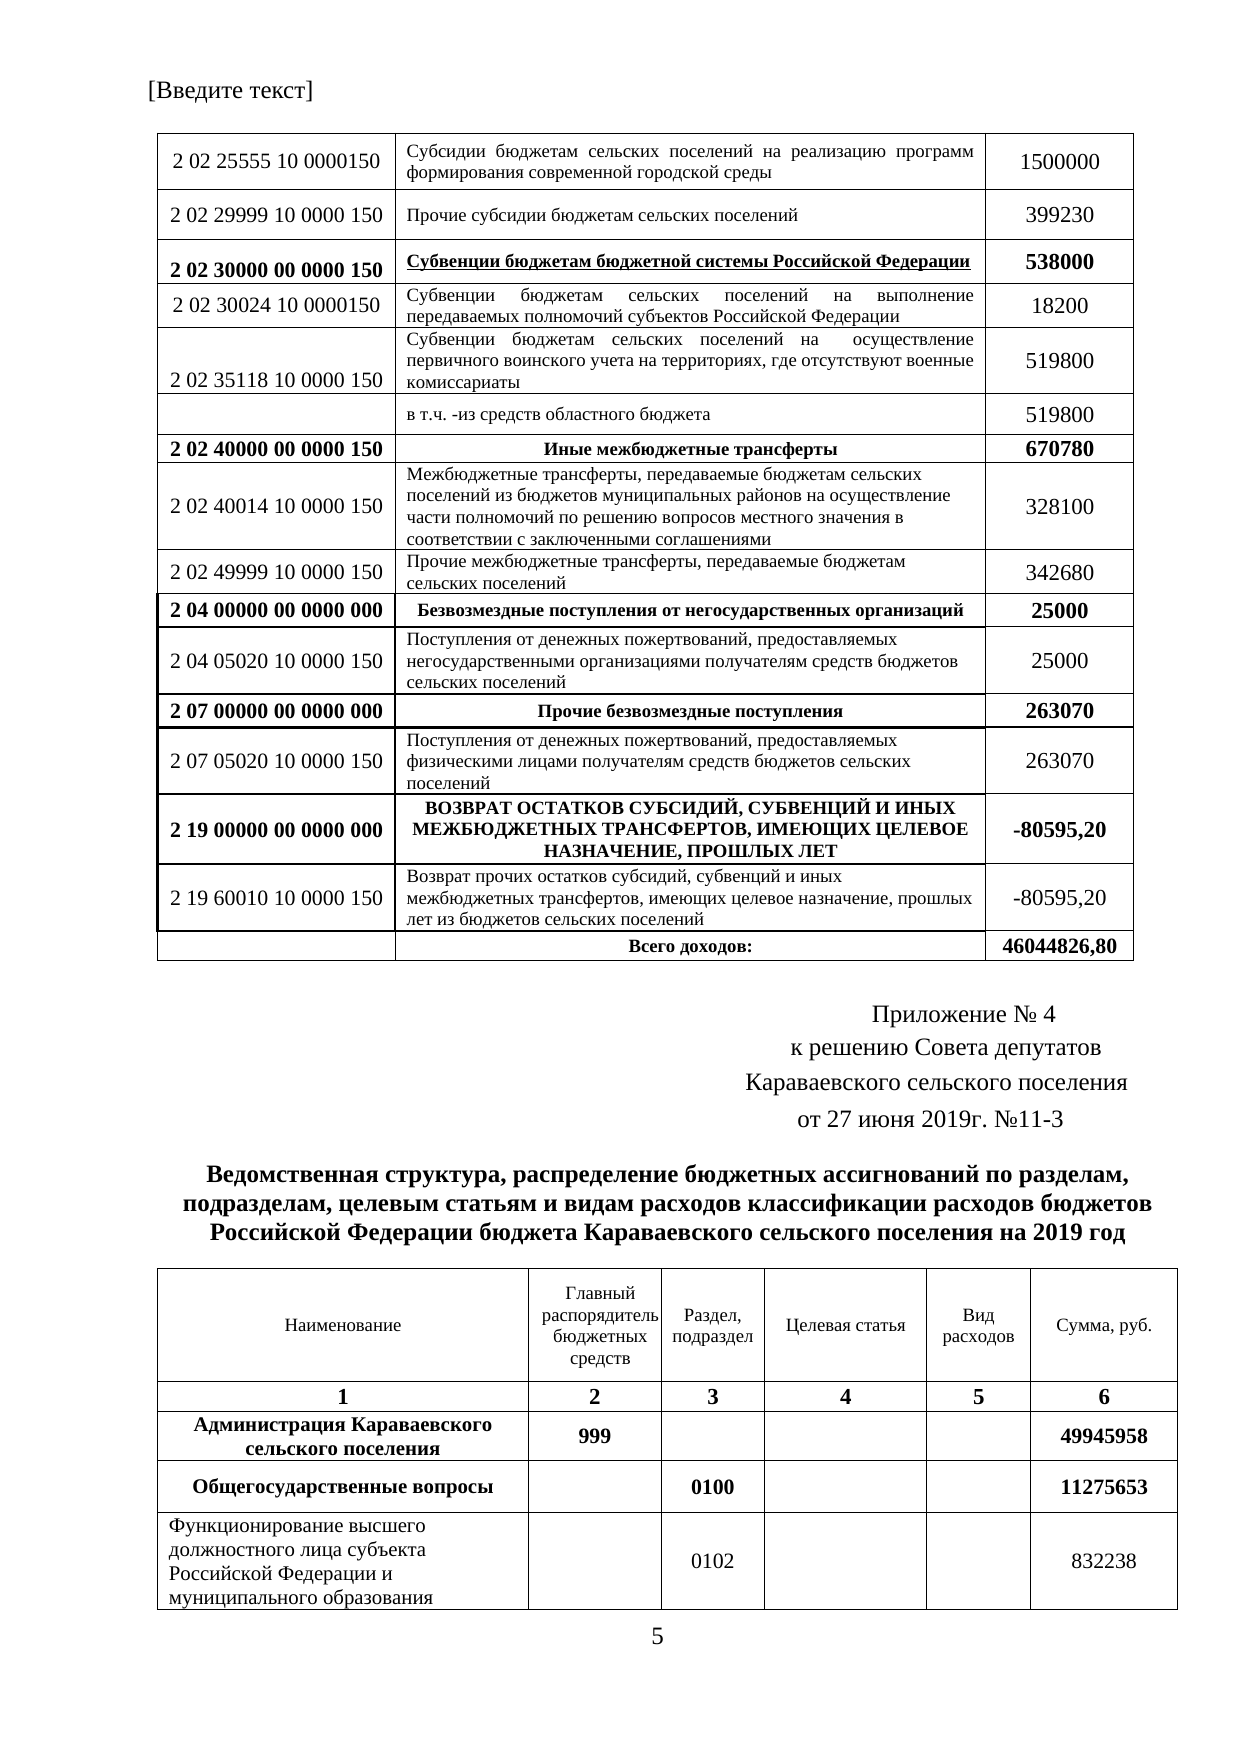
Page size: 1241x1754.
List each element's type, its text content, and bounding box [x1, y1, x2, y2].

table_cell Субсидии бюджетам сельских поселений на реализацию программ формирования современной городской среды [396, 134, 985, 189]
table_cell [662, 1412, 764, 1460]
table_cell 49945958 [1031, 1412, 1177, 1460]
table_cell [1134, 593, 1148, 626]
table_cell 399230 [986, 190, 1133, 239]
table_cell [1134, 863, 1148, 930]
table_cell 2 07 00000 00 0000 000 [159, 695, 394, 726]
table_cell 5 [927, 1382, 1030, 1411]
table_cell 25000 [986, 594, 1133, 626]
table_cell 2 19 00000 00 0000 000 [159, 795, 394, 863]
table_cell Безвозмездные поступления от негосударственных организаций [396, 594, 985, 626]
table_cell 2 02 49999 10 0000 150 [158, 550, 395, 593]
table_cell [1134, 393, 1148, 434]
table_cell [1148, 393, 1225, 434]
table_cell [1148, 693, 1225, 726]
table_cell 2 [529, 1382, 661, 1411]
table_cell 4 [765, 1382, 926, 1411]
table_cell 2 02 25555 10 0000150 [158, 134, 395, 189]
table_cell Субвенции бюджетам сельских поселений на выполнение передаваемых полномочий субъектов Российской Федерации [396, 284, 985, 327]
table_cell [1148, 793, 1225, 863]
table_cell 519800 [986, 394, 1133, 434]
table_cell 263070 [986, 728, 1133, 793]
table_cell Администрация Караваевского сельского поселения [158, 1412, 528, 1460]
table_cell Вид расходов [927, 1269, 1030, 1381]
table_cell [1141, 1063, 1178, 1100]
table_cell [529, 1461, 661, 1512]
table_cell [1148, 434, 1225, 462]
table_cell 25000 [986, 627, 1133, 693]
table_header [1141, 995, 1178, 1030]
table_cell Наименование [158, 1269, 528, 1381]
table_cell [927, 1412, 1030, 1460]
table_cell 999 [529, 1412, 661, 1460]
table_cell Прочие субсидии бюджетам сельских поселений [396, 190, 985, 239]
table_cell Общегосударственные вопросы [158, 1461, 528, 1512]
table_cell 1500000 [986, 134, 1133, 189]
table_cell -80595,20 [986, 864, 1133, 930]
table_cell [1134, 462, 1148, 549]
table_cell [1134, 239, 1148, 282]
table_cell к решению Совета депутатов [158, 1030, 1141, 1063]
table_cell 538000 [986, 240, 1133, 282]
table_cell 2 02 40000 00 0000 150 [158, 435, 395, 462]
table_cell Субвенции бюджетам сельских поселений на осуществление первичного воинского учета на территориях, где отсутствуют военные комиссариаты [396, 328, 985, 392]
table_cell [1134, 327, 1148, 392]
table_cell Субвенции бюджетам бюджетной системы Российской Федерации [396, 240, 985, 282]
table_cell 46044826,80 [986, 931, 1133, 960]
table_cell 2 19 60010 10 0000 150 [159, 865, 394, 930]
table_cell Межбюджетные трансферты, передаваемые бюджетам сельских поселений из бюджетов муниципальных районов на осуществление части полномочий по решению вопросов местного значения в соответствии с заключенными соглашениями [396, 463, 985, 549]
table_cell 0100 [662, 1461, 764, 1512]
table_cell 11275653 [1031, 1461, 1177, 1512]
table_cell [1148, 626, 1225, 693]
table_cell [158, 932, 395, 960]
table_cell 2 04 05020 10 0000 150 [159, 628, 394, 693]
table_cell [1148, 593, 1225, 626]
table_cell 6 [1031, 1382, 1177, 1411]
table_cell 519800 [986, 328, 1133, 392]
table_cell [1148, 462, 1225, 549]
table_cell [1134, 189, 1148, 239]
table_cell Прочие безвозмездные поступления [396, 695, 985, 726]
table_cell 0102 [662, 1513, 764, 1609]
table_header Приложение № 4 [158, 995, 1141, 1030]
table_cell [1141, 1030, 1178, 1063]
table_cell [1148, 930, 1225, 960]
table_cell от 27 июня 2019г. №11-3 [158, 1100, 1141, 1136]
table_cell [1134, 930, 1148, 960]
table_cell Сумма, руб. [1031, 1269, 1177, 1381]
table_cell [1134, 434, 1148, 462]
table_cell [1134, 283, 1148, 327]
table_cell 2 02 40014 10 0000 150 [158, 463, 395, 549]
table_cell [1148, 283, 1225, 327]
table_cell [1134, 549, 1148, 593]
table_cell 18200 [986, 284, 1133, 327]
table_cell [1134, 133, 1148, 189]
table_cell Функционирование высшего должностного лица субъекта Российской Федерации и муниципального образования [158, 1513, 528, 1609]
table_cell [1148, 863, 1225, 930]
table_cell 2 02 30000 00 0000 150 [158, 240, 395, 282]
table_cell 2 02 30024 10 0000150 [158, 284, 395, 327]
table_cell Раздел, подраздел [662, 1269, 764, 1381]
table_cell [927, 1513, 1030, 1609]
table_cell [1148, 327, 1225, 392]
table_cell 342680 [986, 550, 1133, 593]
table_cell [927, 1461, 1030, 1512]
table_cell [1134, 626, 1148, 693]
table_cell Ведомственная структура, распределение бюджетных ассигнований по разделам, подразделам, целевым статьям и видам расходов классификации расходов бюджетов Российской Федерации бюджета Караваевского сельского поселения на 2019 год [158, 1136, 1178, 1268]
table_cell Иные межбюджетные трансферты [396, 435, 985, 462]
table_cell Караваевского сельского поселения [158, 1063, 1141, 1100]
table_cell Поступления от денежных пожертвований, предоставляемых негосударственными организациями получателям средств бюджетов сельских поселений [396, 628, 985, 693]
table_cell [1148, 133, 1225, 189]
table_cell [765, 1412, 926, 1460]
table_cell [1134, 693, 1148, 726]
table_cell Главный распорядитель бюджетных средств [529, 1269, 661, 1381]
table_cell ВОЗВРАТ ОСТАТКОВ СУБСИДИЙ, СУБВЕНЦИЙ И ИНЫХ МЕЖБЮДЖЕТНЫХ ТРАНСФЕРТОВ, ИМЕЮЩИХ ЦЕЛЕВОЕ НАЗНАЧЕНИЕ, ПРОШЛЫХ ЛЕТ [396, 795, 985, 863]
table_cell 328100 [986, 463, 1133, 549]
table_cell Прочие межбюджетные трансферты, передаваемые бюджетам сельских поселений [396, 550, 985, 593]
table_cell Возврат прочих остатков субсидий, субвенций и иных межбюджетных трансфертов, имеющих целевое назначение, прошлых лет из бюджетов сельских поселений [396, 865, 985, 930]
table_cell 3 [662, 1382, 764, 1411]
table_cell [1134, 726, 1148, 793]
table_cell Всего доходов: [396, 932, 985, 960]
table_cell Поступления от денежных пожертвований, предоставляемых физическими лицами получателям средств бюджетов сельских поселений [396, 729, 985, 793]
table_cell 670780 [986, 435, 1133, 462]
table_cell -80595,20 [986, 794, 1133, 863]
table_cell [1148, 549, 1225, 593]
table_cell [765, 1513, 926, 1609]
table_cell [1141, 1100, 1178, 1136]
table_cell в т.ч. -из средств областного бюджета [396, 394, 985, 434]
table_cell [529, 1513, 661, 1609]
table_cell [1148, 189, 1225, 239]
table_cell 2 07 05020 10 0000 150 [159, 729, 394, 793]
table_cell 2 04 00000 00 0000 000 [159, 594, 394, 626]
table_cell [1148, 726, 1225, 793]
table_cell [158, 394, 395, 434]
table_cell [1134, 793, 1148, 863]
table_cell 2 02 29999 10 0000 150 [158, 190, 395, 239]
table_cell [1148, 239, 1225, 282]
table_cell [765, 1461, 926, 1512]
table_cell Целевая статья [765, 1269, 926, 1381]
table_cell 263070 [986, 694, 1133, 726]
table_cell 1 [158, 1382, 528, 1411]
table_cell 832238 [1031, 1513, 1177, 1609]
table_cell 2 02 35118 10 0000 150 [158, 328, 395, 392]
